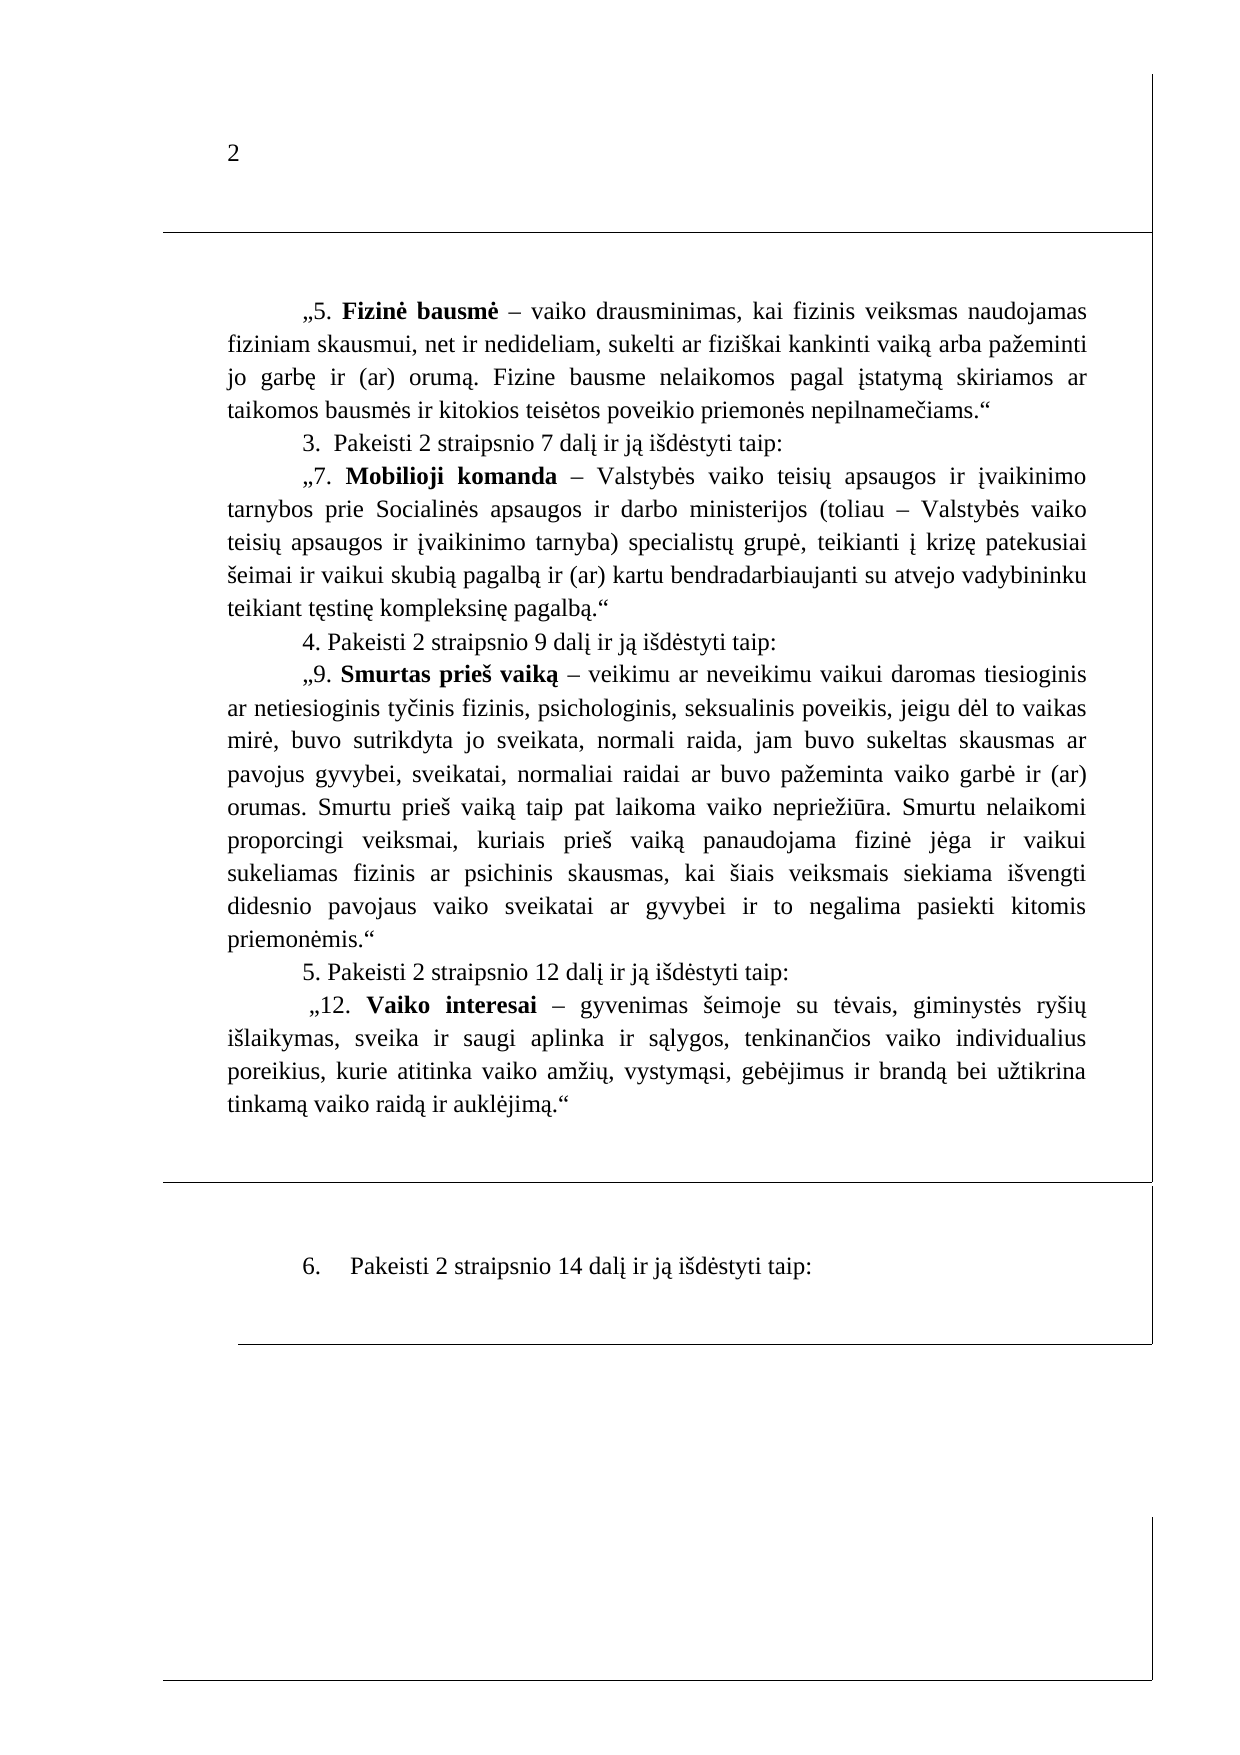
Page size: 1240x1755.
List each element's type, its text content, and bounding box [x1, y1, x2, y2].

text 4. Pakeisti 2 straipsnio 9 dalį ir ją išdėstyti taip: [162, 562, 1152, 595]
text „5. Fizinė bausmė – vaiko drausminimas, kai fizinis veiksmas naudojamas fiziniam skausmui, net ir nedideliam, sukelti ar fiziškai kankinti vaiką arba pažeminti jo garbę ir (ar) orumą. Fizine bausme nelaikomos pagal įstatymą skiriamos ar taikomos bausmės ir kitokios teisėtos poveikio priemonės nepilnamečiams.“ [162, 232, 1152, 364]
text 5. Pakeisti 2 straipsnio 12 dalį ir ją išdėstyti taip: [162, 892, 1152, 925]
text „12. Vaiko interesai – gyvenimas šeimoje su tėvais, giminystės ryšių išlaikymas, sveika ir saugi aplinka ir sąlygos, tenkinančios vaiko individualius poreikius, kurie atitinka vaiko amžių, vystymąsi, gebėjimus ir brandą bei užtikrina tinkamą vaiko raidą ir auklėjimą.“ [162, 925, 1152, 1182]
text „9. Smurtas prieš vaiką – veikimu ar neveikimu vaikui daromas tiesioginis ar netiesioginis tyčinis fizinis, psichologinis, seksualinis poveikis, jeigu dėl to vaikas mirė, buvo sutrikdyta jo sveikata, normali raida, jam buvo sukeltas skausmas ar pavojus gyvybei, sveikatai, normaliai raidai ar buvo pažeminta vaiko garbė ir (ar) orumas. Smurtu prieš vaiką taip pat laikoma vaiko nepriežiūra. Smurtu nelaikomi proporcingi veiksmai, kuriais prieš vaiką panaudojama fizinė jėga ir vaikui sukeliamas fizinis ar psichinis skausmas, kai šiais veiksmais siekiama išvengti didesnio pavojaus vaiko sveikatai ar gyvybei ir to negalima pasiekti kitomis priemonėmis.“ [162, 595, 1152, 892]
text 6. Pakeisti 2 straipsnio 14 dalį ir ją išdėstyti taip: [237, 1186, 1152, 1344]
text „7. Mobilioji komanda – Valstybės vaiko teisių apsaugos ir įvaikinimo tarnybos prie Socialinės apsaugos ir darbo ministerijos (toliau – Valstybės vaiko teisių apsaugos ir įvaikinimo tarnyba) specialistų grupė, teikianti į krizę patekusiai šeimai ir vaikui skubią pagalbą ir (ar) kartu bendradarbiaujanti su atvejo vadybininku teikiant tęstinę kompleksinę pagalbą.“ [162, 397, 1152, 562]
text 3. Pakeisti 2 straipsnio 7 dalį ir ją išdėstyti taip: [162, 364, 1152, 397]
